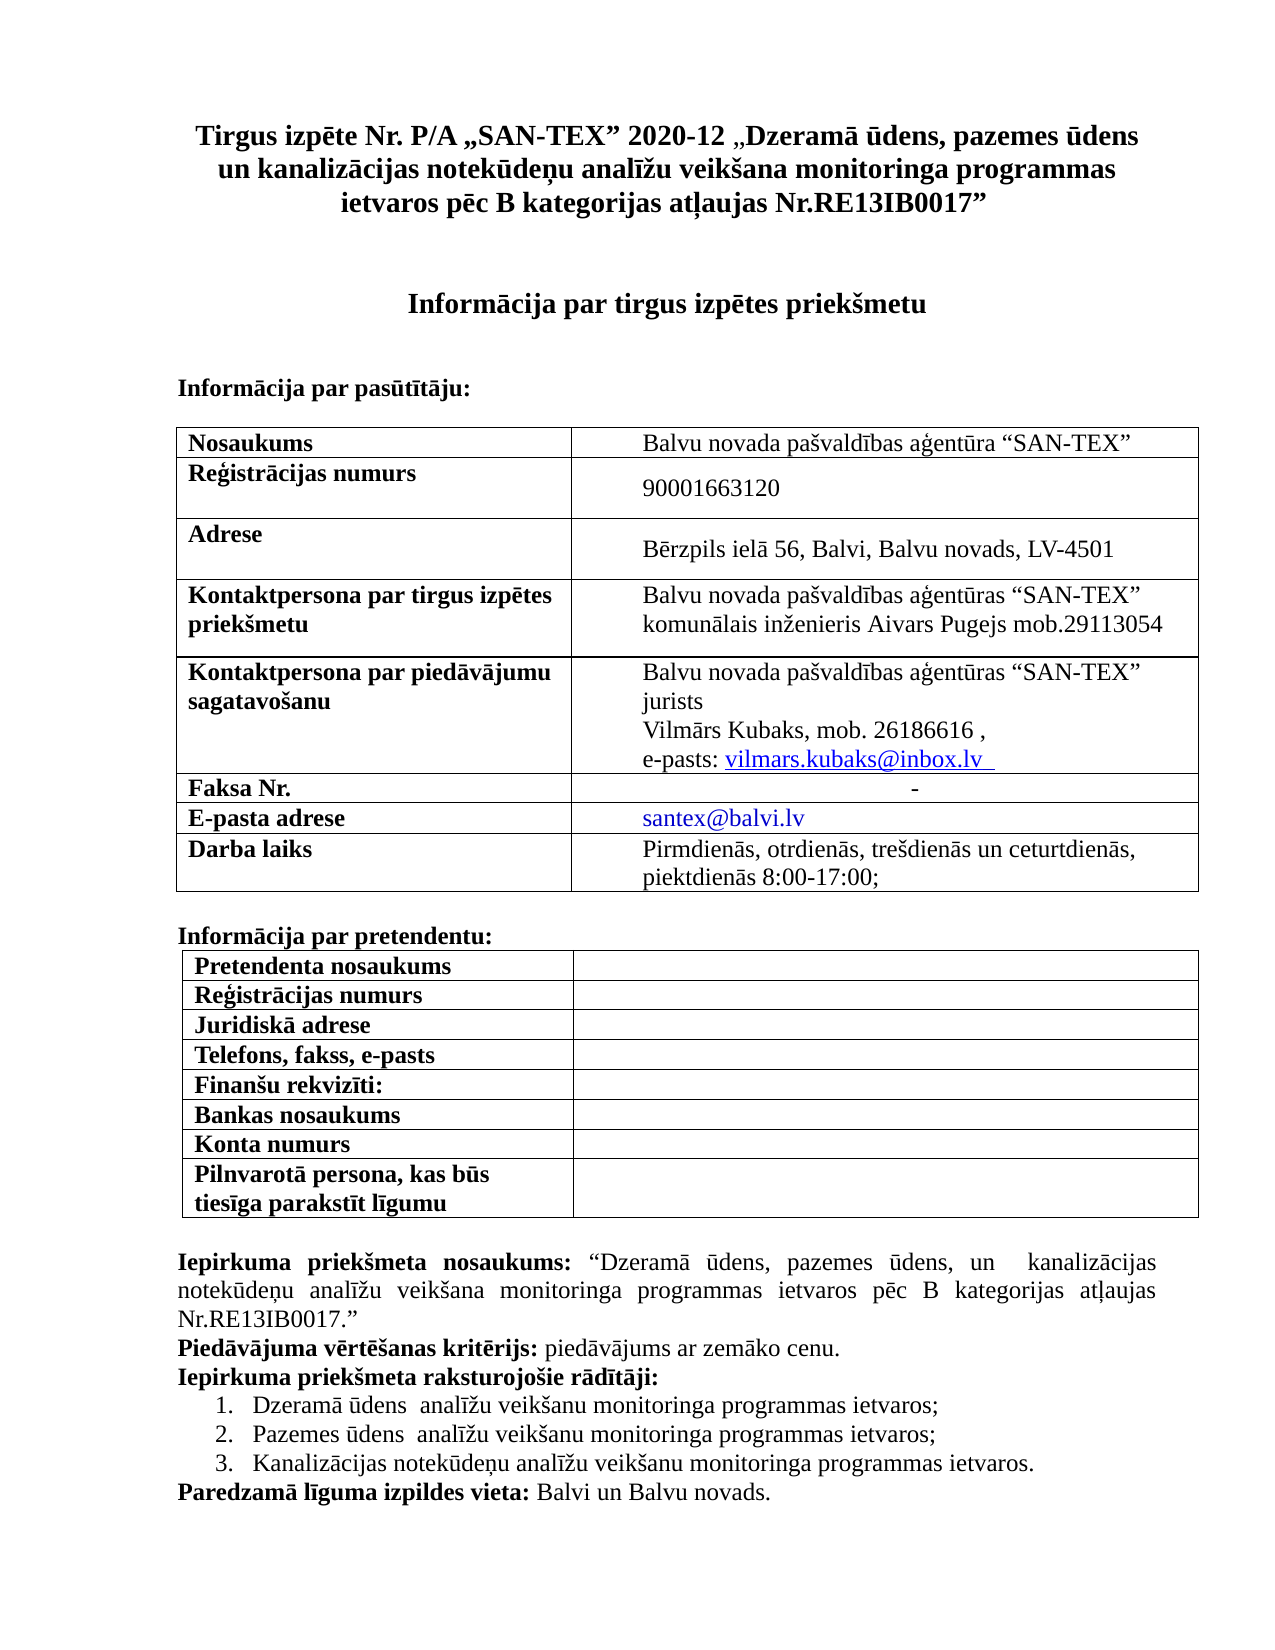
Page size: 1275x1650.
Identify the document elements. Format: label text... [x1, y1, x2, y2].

table_cell Telefons, fakss, e-pasts [183, 1040, 573, 1069]
table_cell Bankas nosaukums [183, 1100, 573, 1128]
list Pazemes ūdens analīžu veikšanu monitoringa programmas ietvaros; [215, 1419, 1157, 1448]
table_cell Balvu novada pašvaldības aģentūras “SAN-TEX” jurists Vilmārs Kubaks, mob. 26186616 , e-pasts: vilmars.kubaks@inbox.lv [572, 658, 1198, 772]
list Dzeramā ūdens analīžu veikšanu monitoringa programmas ietvaros; [215, 1390, 1157, 1419]
table_header Balvu novada pašvaldības aģentūra “SAN-TEX” [572, 428, 1198, 457]
table_cell Pilnvarotā persona, kas būs tiesīga parakstīt līgumu [183, 1159, 573, 1217]
list Kanalizācijas notekūdeņu analīžu veikšanu monitoringa programmas ietvaros. [215, 1448, 1157, 1477]
table_cell Kontaktpersona par tirgus izpētes priekšmetu [177, 580, 571, 656]
table_header [574, 951, 1198, 979]
text Piedāvājuma vērtēšanas kritērijs: piedāvājums ar zemāko cenu. [177, 1333, 1157, 1362]
table_cell [574, 1070, 1198, 1099]
table_cell 90001663120 [572, 458, 1198, 518]
table_cell Darba laiks [177, 834, 571, 891]
table_cell Konta numurs [183, 1130, 573, 1158]
table_cell santex@balvi.lv [572, 803, 1198, 833]
text Informācija par pretendentu: [177, 921, 1157, 950]
text Iepirkuma priekšmeta nosaukums: “Dzeramā ūdens, pazemes ūdens, un kanalizācijas notekūdeņu analīžu veikšana monitoringa programmas ietvaros pēc B kategorijas atļaujas Nr.RE13IB0017.” [177, 1247, 1157, 1333]
table_cell - [572, 774, 1198, 802]
table_cell Faksa Nr. [177, 774, 571, 802]
text Informācija par tirgus izpētes priekšmetu [177, 286, 1157, 319]
text Tirgus izpēte Nr. P/A „SAN-TEX” 2020-12 „Dzeramā ūdens, pazemes ūdens un kanalizācijas notekūdeņu analīžu veikšana monitoringa programmas ietvaros pēc B kategorijas atļaujas Nr.RE13IB0017” [177, 118, 1157, 219]
table_cell [574, 981, 1198, 1009]
table_cell Reģistrācijas numurs [177, 458, 571, 518]
table_cell [574, 1130, 1198, 1158]
table_header Pretendenta nosaukums [183, 951, 573, 979]
table_cell [574, 1159, 1198, 1217]
table_cell E-pasta adrese [177, 803, 571, 833]
table_cell [574, 1040, 1198, 1069]
table_cell [574, 1100, 1198, 1128]
table_header Nosaukums [177, 428, 571, 457]
table_cell [574, 1010, 1198, 1039]
table_cell Kontaktpersona par piedāvājumu sagatavošanu [177, 658, 571, 772]
text Paredzamā līguma izpildes vieta: Balvi un Balvu novads. [177, 1477, 1157, 1505]
text Iepirkuma priekšmeta raksturojošie rādītāji: [177, 1362, 1157, 1390]
table_cell Balvu novada pašvaldības aģentūras “SAN-TEX” komunālais inženieris Aivars Pugejs mob.29113054 [572, 580, 1198, 656]
table_cell Reģistrācijas numurs [183, 981, 573, 1009]
table_cell Pirmdienās, otrdienās, trešdienās un ceturtdienās, piektdienās 8:00-17:00; [572, 834, 1198, 891]
table_cell Finanšu rekvizīti: [183, 1070, 573, 1099]
table_cell Juridiskā adrese [183, 1010, 573, 1039]
table_cell Adrese [177, 519, 571, 579]
text Informācija par pasūtītāju: [177, 373, 1157, 402]
table_cell Bērzpils ielā 56, Balvi, Balvu novads, LV-4501 [572, 519, 1198, 579]
